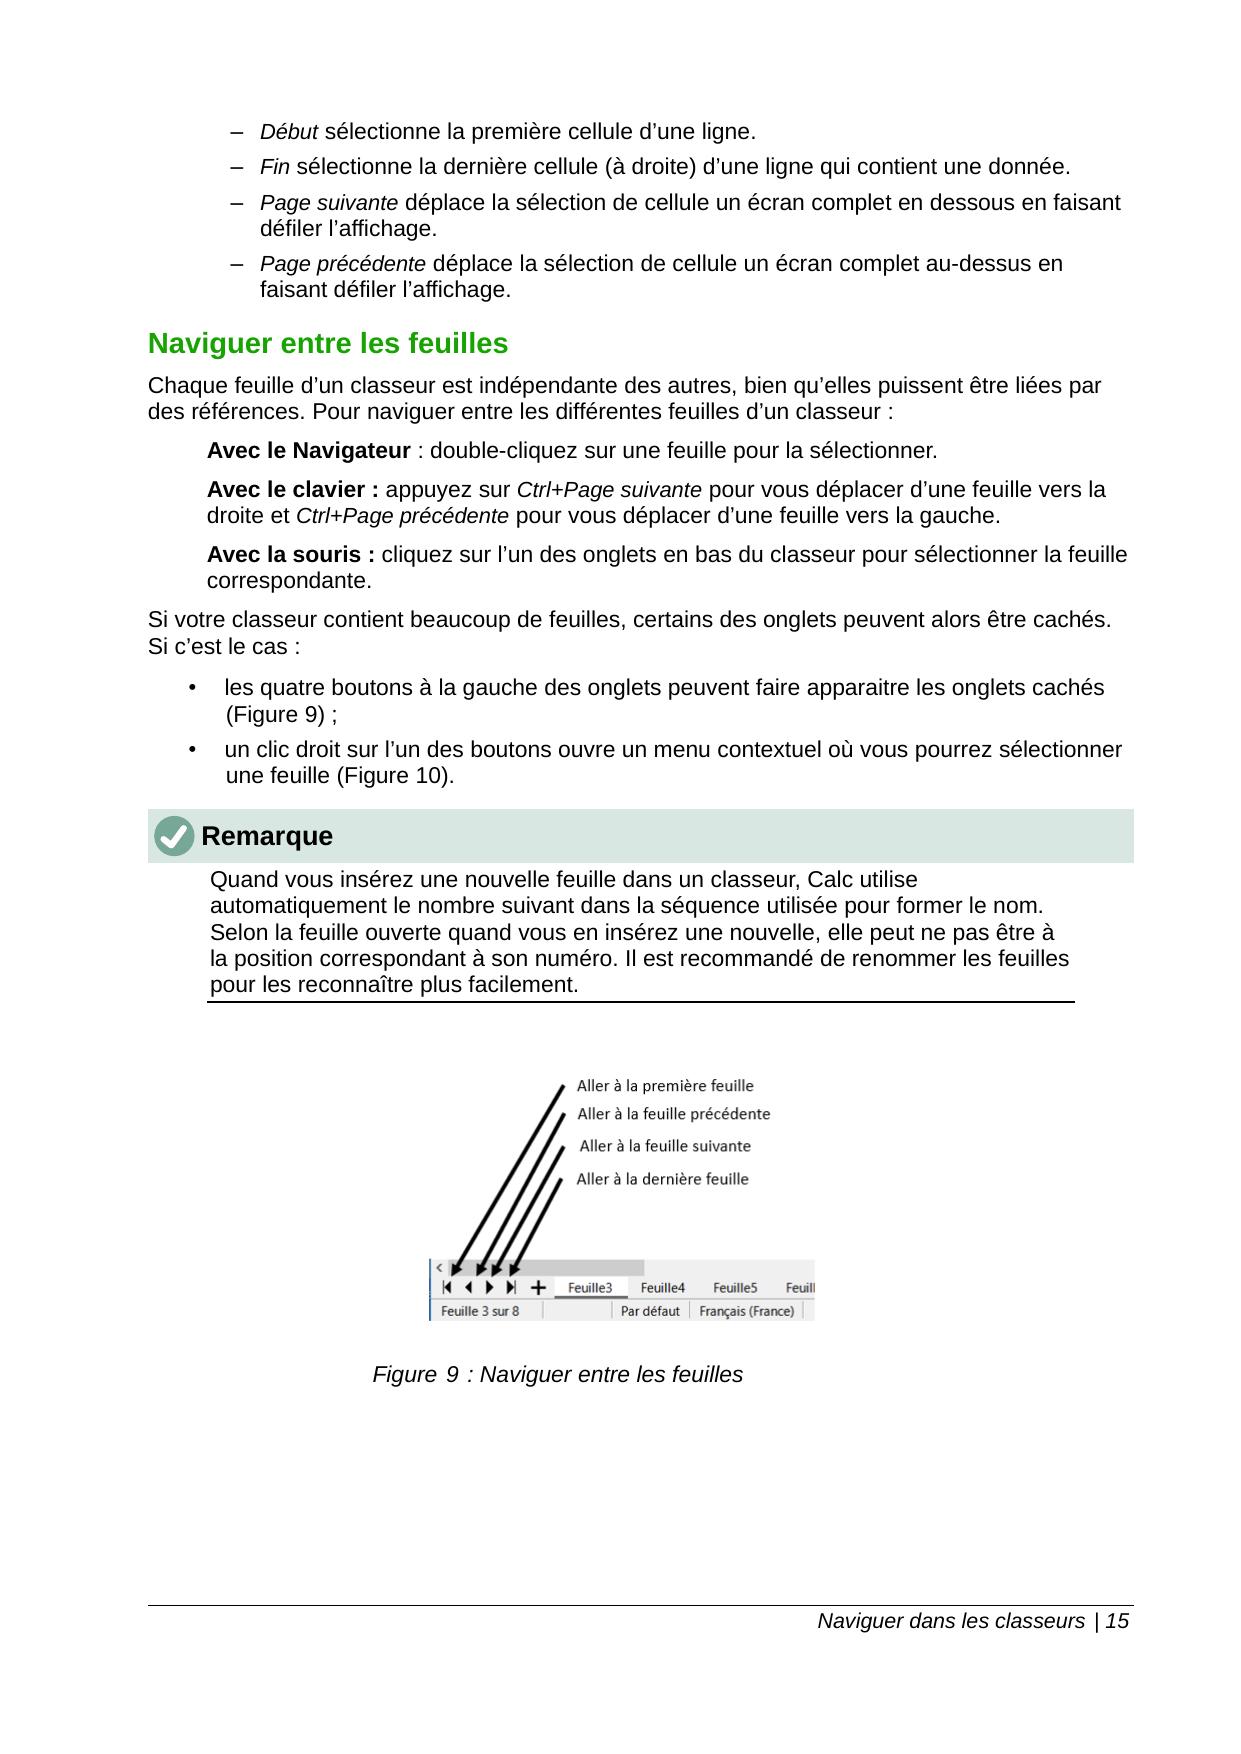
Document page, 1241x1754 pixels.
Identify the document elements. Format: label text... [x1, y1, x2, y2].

list Fin sélectionne la dernière cellule (à droite) d’une ligne qui contient une donnée. [230, 153, 1134, 180]
text Avec le Navigateur : double-cliquez sur une feuille pour la sélectionner. [207, 437, 1134, 463]
picture [372, 1020, 910, 1361]
subtitle Naviguer entre les feuilles [148, 326, 1134, 360]
text Chaque feuille d’un classeur est indépendante des autres, bien qu’elles puissent être liées par des références. Pour naviguer entre les différentes feuilles d’un classeur : [148, 372, 1134, 424]
list Page suivante déplace la sélection de cellule un écran complet en dessous en faisant défiler l’affichage. [230, 188, 1134, 241]
list Page précédente déplace la sélection de cellule un écran complet au-dessus en faisant défiler l’affichage. [230, 250, 1134, 303]
list Début sélectionne la première cellule d’une ligne. [230, 118, 1134, 144]
text Avec la souris : cliquez sur l’un des onglets en bas du classeur pour sélectionner la feuille correspondante. [207, 541, 1134, 594]
text Avec le clavier : appuyez sur Ctrl+Page suivante pour vous déplacer d’une feuille vers la droite et Ctrl+Page précédente pour vous déplacer d’une feuille vers la gauche. [207, 476, 1134, 528]
text Figure 9 : Naviguer entre les feuilles [372, 1361, 909, 1387]
list un clic droit sur l’un des boutons ouvre un menu contextuel où vous pourrez sélectionner une feuille (Figure 10). [185, 733, 1134, 792]
list les quatre boutons à la gauche des onglets peuvent faire apparaitre les onglets cachés (Figure 9) ; [185, 671, 1134, 727]
list Si votre classeur contient beaucoup de feuilles, certains des onglets peuvent alors être cachés. Si c’est le cas : [148, 606, 1134, 659]
subtitle Remarque [148, 809, 1134, 863]
text Quand vous insérez une nouvelle feuille dans un classeur, Calc utilise automatiquement le nombre suivant dans la séquence utilisée pour former le nom. Selon la feuille ouverte quand vous en insérez une nouvelle, elle peut ne pas être à la position correspondant à son numéro. Il est recommandé de renommer les feuilles pour les reconnaître plus facilement. [207, 863, 1075, 1001]
